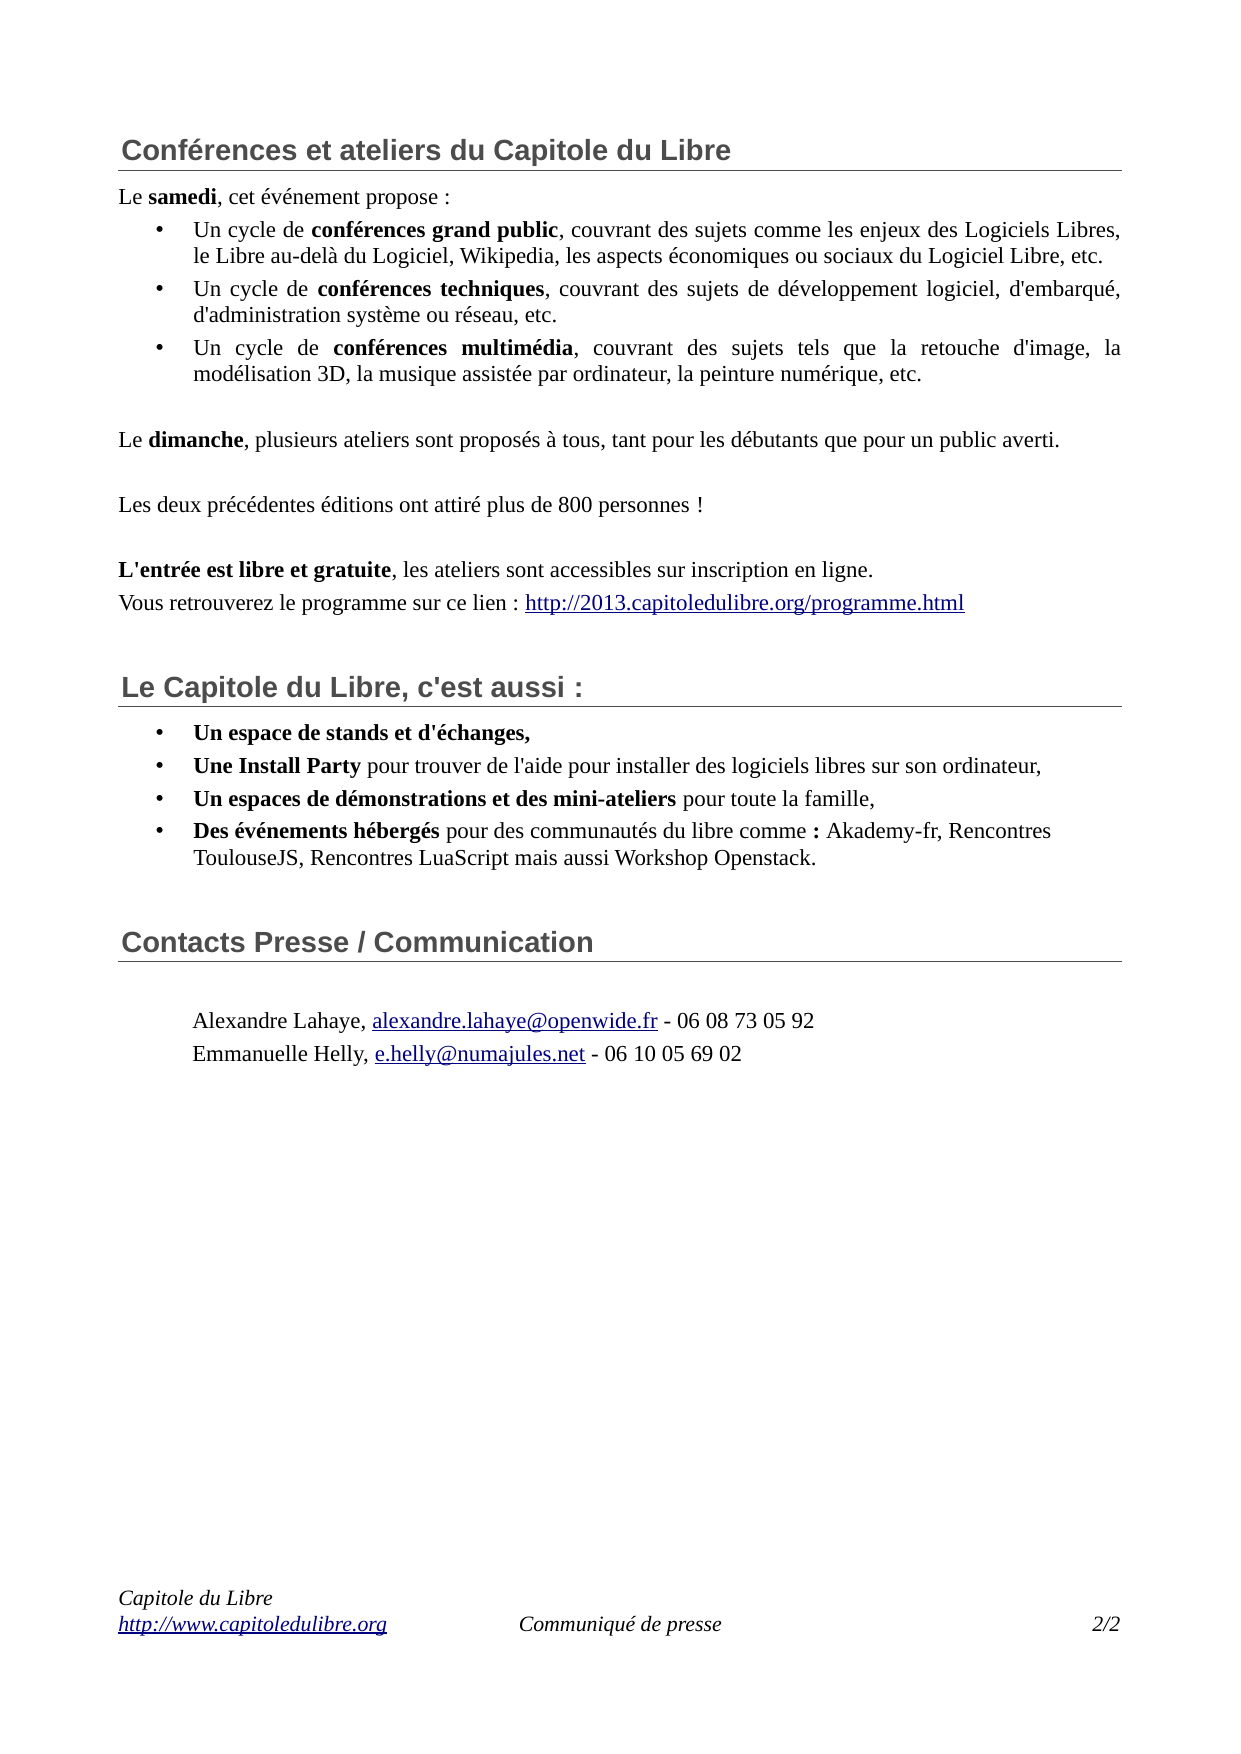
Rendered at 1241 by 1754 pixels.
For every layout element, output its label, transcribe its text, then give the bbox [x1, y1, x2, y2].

text Les deux précédentes éditions ont attiré plus de 800 personnes ! [118, 492, 1122, 518]
subtitle Conférences et ateliers du Capitole du Libre [118, 131, 1122, 170]
text Le dimanche, plusieurs ateliers sont proposés à tous, tant pour les débutants que pour un public averti. [118, 426, 1122, 452]
subtitle Le Capitole du Libre, c'est aussi : [118, 667, 1122, 706]
text L'entrée est libre et gratuite, les ateliers sont accessibles sur inscription en ligne. [118, 556, 1122, 582]
list Un espace de stands et d'échanges, [156, 719, 1122, 746]
text Emmanuelle Helly, e.helly@numajules.net - 06 10 05 69 02 [118, 1040, 1122, 1066]
list Un espaces de démonstrations et des mini-ateliers pour toute la famille, [156, 785, 1122, 811]
list Une Install Party pour trouver de l'aide pour installer des logiciels libres sur son ordinateur, [156, 752, 1122, 778]
list Un cycle de conférences techniques, couvrant des sujets de développement logiciel, d'embarqué, d'administration système ou réseau, etc. [156, 275, 1122, 327]
text Le samedi, cet événement propose : [118, 183, 1122, 209]
list Un cycle de conférences grand public, couvrant des sujets comme les enjeux des Logiciels Libres, le Libre au-delà du Logiciel, Wikipedia, les aspects économiques ou sociaux du Logiciel Libre, etc. [156, 216, 1122, 268]
text Vous retrouverez le programme sur ce lien : http://2013.capitoledulibre.org/programme.html [118, 589, 1122, 615]
list Un cycle de conférences multimédia, couvrant des sujets tels que la retouche d'image, la modélisation 3D, la musique assistée par ordinateur, la peinture numérique, etc. [156, 334, 1122, 387]
list Des événements hébergés pour des communautés du libre comme : Akademy-fr, Rencontres ToulouseJS, Rencontres LuaScript mais aussi Workshop Openstack. [156, 818, 1122, 870]
subtitle Contacts Presse / Communication [118, 922, 1122, 961]
text Alexandre Lahaye, alexandre.lahaye@openwide.fr - 06 08 73 05 92 [118, 1007, 1122, 1033]
